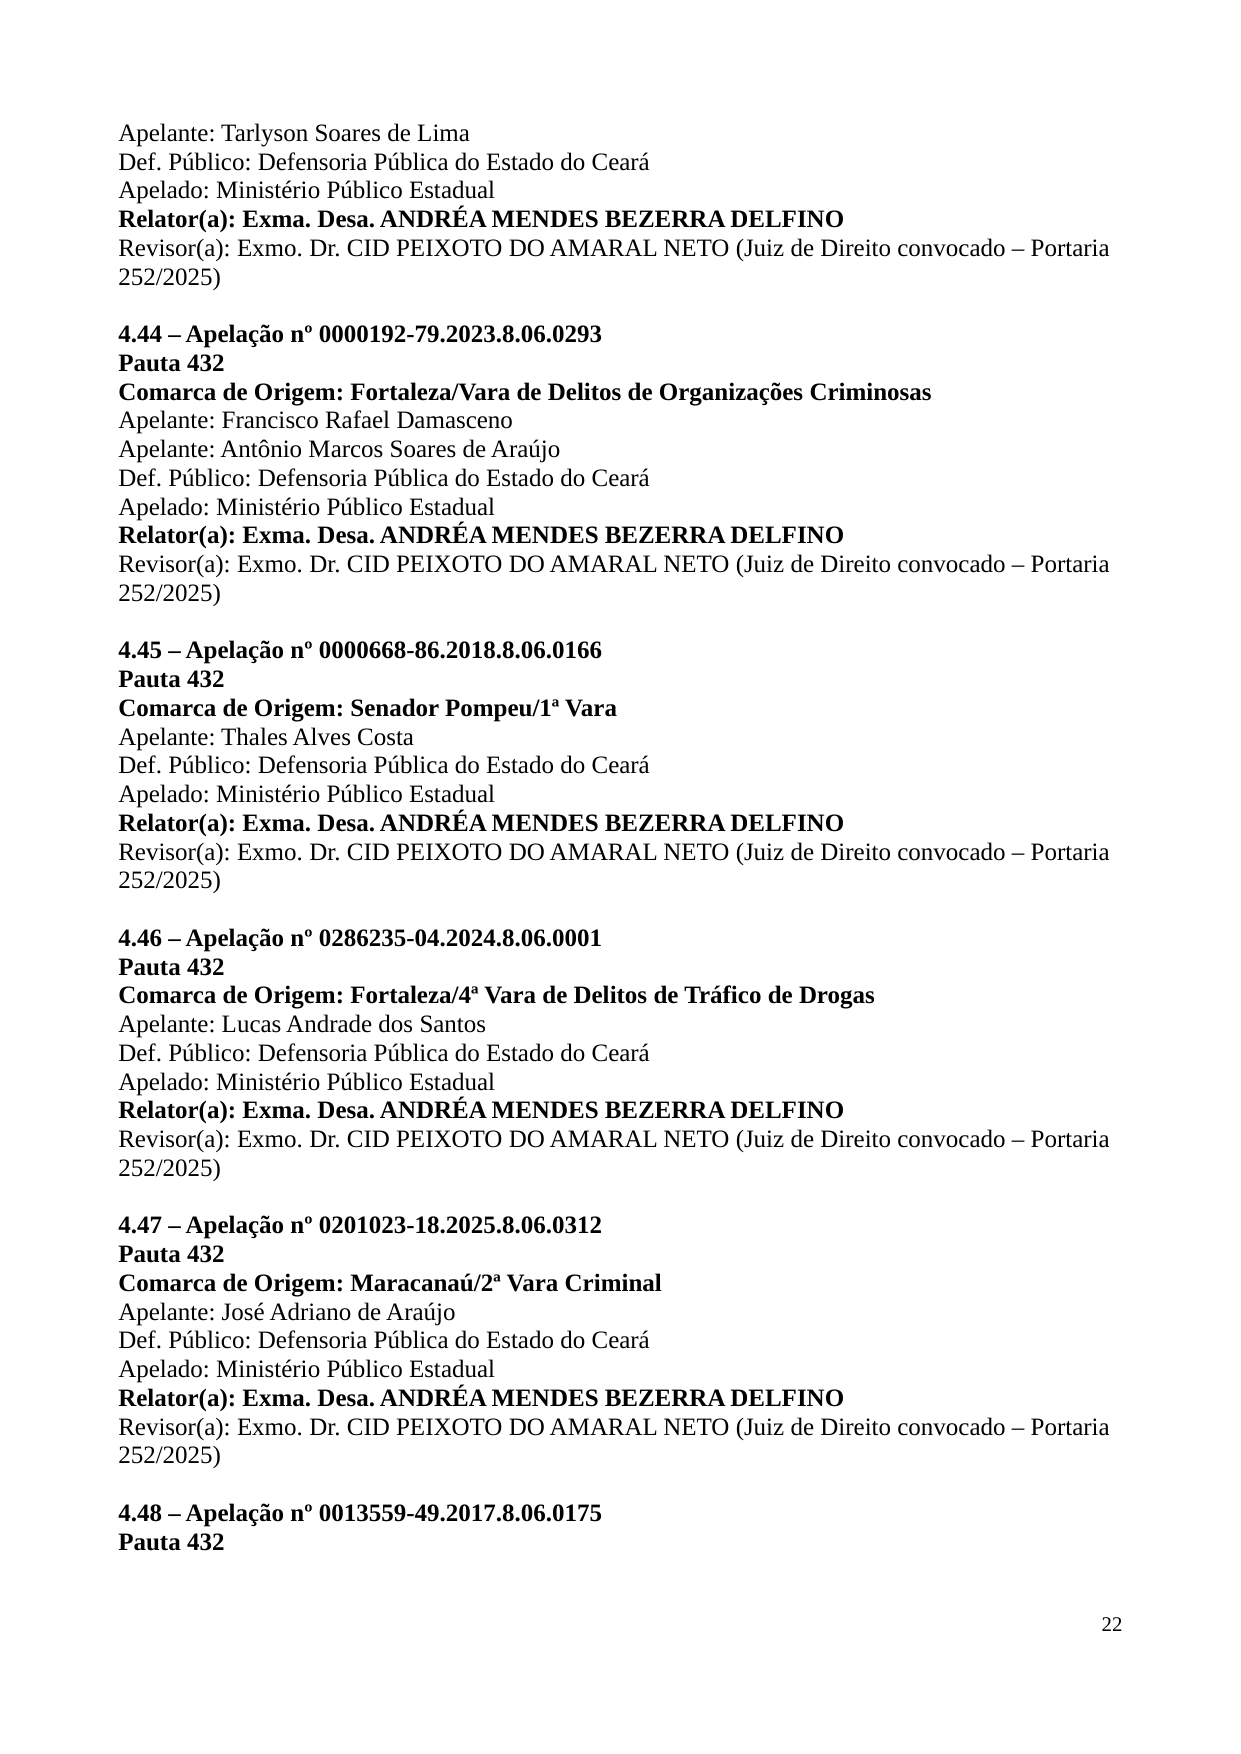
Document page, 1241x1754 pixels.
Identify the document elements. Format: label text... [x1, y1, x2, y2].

text Pauta 432 [118, 1239, 1122, 1268]
text Apelado: Ministério Público Estadual [118, 492, 1122, 521]
text Pauta 432 [118, 1527, 1122, 1556]
text 4.46 – Apelação nº 0286235-04.2024.8.06.0001 [118, 923, 1122, 952]
text Apelado: Ministério Público Estadual [118, 1354, 1122, 1383]
text Pauta 432 [118, 664, 1122, 693]
text Relator(a): Exma. Desa. ANDRÉA MENDES BEZERRA DELFINO [118, 204, 1122, 233]
text Pauta 432 [118, 952, 1122, 981]
text Apelante: Tarlyson Soares de Lima [118, 118, 1122, 147]
text 4.48 – Apelação nº 0013559-49.2017.8.06.0175 [118, 1498, 1122, 1527]
text 4.45 – Apelação nº 0000668-86.2018.8.06.0166 [118, 636, 1122, 664]
text Apelado: Ministério Público Estadual [118, 779, 1122, 808]
text Apelado: Ministério Público Estadual [118, 176, 1122, 204]
text Apelante: Antônio Marcos Soares de Araújo [118, 434, 1122, 463]
text Def. Público: Defensoria Pública do Estado do Ceará [118, 1326, 1122, 1354]
text Apelado: Ministério Público Estadual [118, 1067, 1122, 1096]
text Def. Público: Defensoria Pública do Estado do Ceará [118, 751, 1122, 779]
text Def. Público: Defensoria Pública do Estado do Ceará [118, 147, 1122, 176]
text Revisor(a): Exmo. Dr. CID PEIXOTO DO AMARAL NETO (Juiz de Direito convocado – Portaria 252/2025) [118, 1124, 1122, 1182]
text Comarca de Origem: Fortaleza/4ª Vara de Delitos de Tráfico de Drogas [118, 981, 1122, 1009]
text Def. Público: Defensoria Pública do Estado do Ceará [118, 463, 1122, 492]
text Def. Público: Defensoria Pública do Estado do Ceará [118, 1038, 1122, 1067]
text Apelante: José Adriano de Araújo [118, 1297, 1122, 1326]
text Pauta 432 [118, 348, 1122, 377]
text Relator(a): Exma. Desa. ANDRÉA MENDES BEZERRA DELFINO [118, 808, 1122, 837]
text Revisor(a): Exmo. Dr. CID PEIXOTO DO AMARAL NETO (Juiz de Direito convocado – Portaria 252/2025) [118, 1412, 1122, 1469]
text Comarca de Origem: Senador Pompeu/1ª Vara [118, 693, 1122, 722]
text Relator(a): Exma. Desa. ANDRÉA MENDES BEZERRA DELFINO [118, 1383, 1122, 1412]
text Revisor(a): Exmo. Dr. CID PEIXOTO DO AMARAL NETO (Juiz de Direito convocado – Portaria 252/2025) [118, 233, 1122, 291]
text Relator(a): Exma. Desa. ANDRÉA MENDES BEZERRA DELFINO [118, 1096, 1122, 1124]
text Revisor(a): Exmo. Dr. CID PEIXOTO DO AMARAL NETO (Juiz de Direito convocado – Portaria 252/2025) [118, 837, 1122, 894]
text 4.47 – Apelação nº 0201023-18.2025.8.06.0312 [118, 1211, 1122, 1239]
text Apelante: Francisco Rafael Damasceno [118, 406, 1122, 434]
text Revisor(a): Exmo. Dr. CID PEIXOTO DO AMARAL NETO (Juiz de Direito convocado – Portaria 252/2025) [118, 549, 1122, 607]
text Apelante: Thales Alves Costa [118, 722, 1122, 751]
text Relator(a): Exma. Desa. ANDRÉA MENDES BEZERRA DELFINO [118, 521, 1122, 549]
text Comarca de Origem: Maracanaú/2ª Vara Criminal [118, 1268, 1122, 1297]
text 4.44 – Apelação nº 0000192-79.2023.8.06.0293 [118, 319, 1122, 348]
text Comarca de Origem: Fortaleza/Vara de Delitos de Organizações Criminosas [118, 377, 1122, 406]
text Apelante: Lucas Andrade dos Santos [118, 1009, 1122, 1038]
